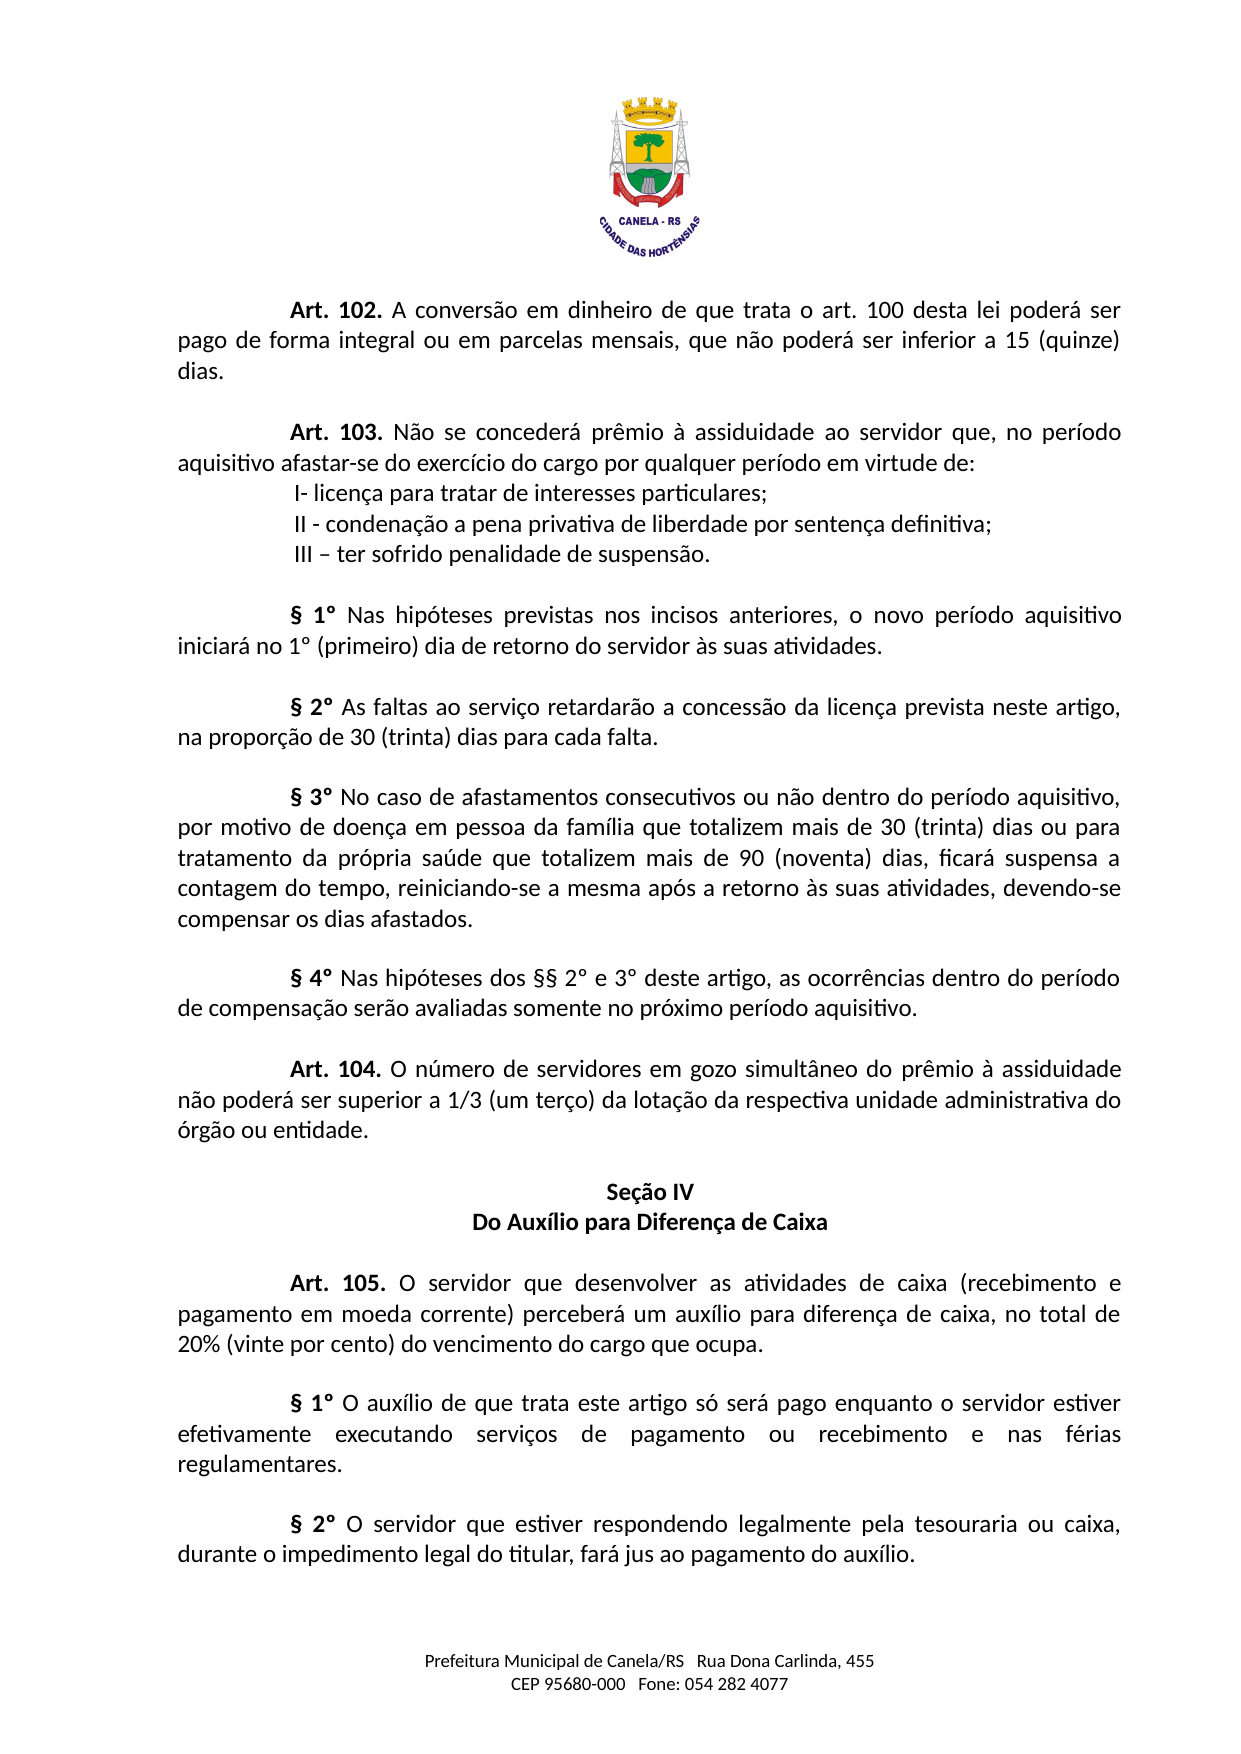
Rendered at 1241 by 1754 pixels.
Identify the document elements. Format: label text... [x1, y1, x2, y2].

text I- licença para tratar de interesses particulares; [294, 477, 1122, 508]
subtitle Do Auxílio para Diferença de Caixa [177, 1206, 1122, 1237]
text § 2º As faltas ao serviço retardarão a concessão da licença prevista neste artigo, na proporção de 30 (trinta) dias para cada falta. [177, 691, 1122, 752]
text § 4º Nas hipóteses dos §§ 2º e 3º deste artigo, as ocorrências dentro do período de compensação serão avaliadas somente no próximo período aquisitivo. [177, 962, 1122, 1023]
text § 3º No caso de afastamentos consecutivos ou não dentro do período aquisitivo, por motivo de doença em pessoa da família que totalizem mais de 30 (trinta) dias ou para tratamento da própria saúde que totalizem mais de 90 (noventa) dias, ficará suspensa a contagem do tempo, reiniciando-se a mesma após a retorno às suas atividades, devendo-se compensar os dias afastados. [177, 781, 1122, 933]
text II - condenação a pena privativa de liberdade por sentença definitiva; [294, 508, 1122, 538]
subtitle Seção IV [177, 1176, 1122, 1206]
text Art. 104. O número de servidores em gozo simultâneo do prêmio à assiduidade não poderá ser superior a 1/3 (um terço) da lotação da respectiva unidade administrativa do órgão ou entidade. [177, 1053, 1122, 1145]
picture [600, 97, 700, 257]
text Art. 105. O servidor que desenvolver as atividades de caixa (recebimento e pagamento em moeda corrente) perceberá um auxílio para diferença de caixa, no total de 20% (vinte por cento) do vencimento do cargo que ocupa. [177, 1267, 1122, 1359]
text § 1º O auxílio de que trata este artigo só será pago enquanto o servidor estiver efetivamente executando serviços de pagamento ou recebimento e nas férias regulamentares. [177, 1387, 1122, 1479]
text § 2º O servidor que estiver respondendo legalmente pela tesouraria ou caixa, durante o impedimento legal do titular, fará jus ao pagamento do auxílio. [177, 1508, 1122, 1569]
text Art. 103. Não se concederá prêmio à assiduidade ao servidor que, no período aquisitivo afastar-se do exercício do cargo por qualquer período em virtude de: [177, 416, 1122, 477]
text Art. 102. A conversão em dinheiro de que trata o art. 100 desta lei poderá ser pago de forma integral ou em parcelas mensais, que não poderá ser inferior a 15 (quinze) dias. [177, 294, 1122, 386]
text III – ter sofrido penalidade de suspensão. [294, 538, 1122, 569]
text § 1º Nas hipóteses previstas nos incisos anteriores, o novo período aquisitivo iniciará no 1º (primeiro) dia de retorno do servidor às suas atividades. [177, 599, 1122, 660]
